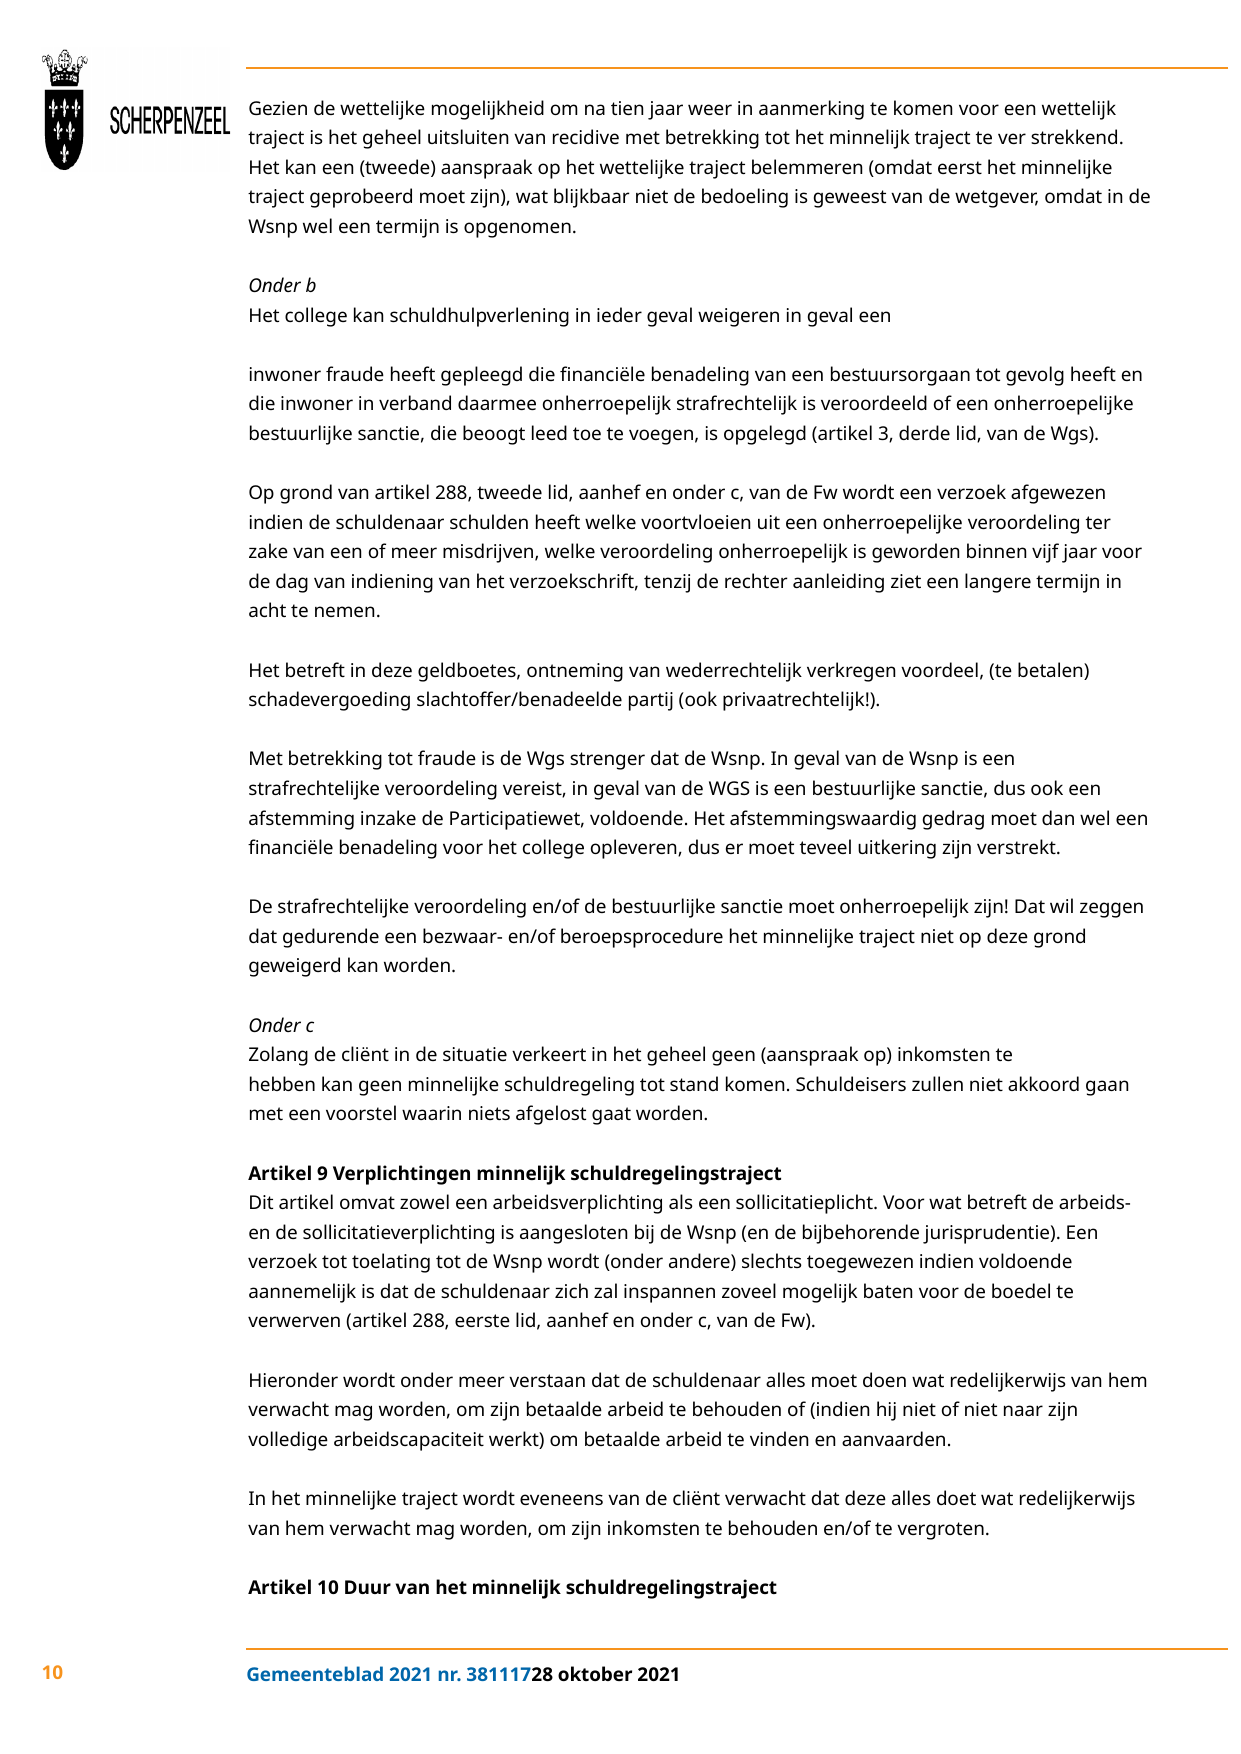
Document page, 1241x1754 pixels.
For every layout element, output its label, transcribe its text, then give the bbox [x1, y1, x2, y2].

text Artikel 9 Verplichtingen minnelijk schuldregelingstraject [248, 1160, 1152, 1186]
text Het betreft in deze geldboetes, ontneming van wederrechtelijk verkregen voordeel, (te betalen) schadevergoeding slachtoffer/benadeelde partij (ook privaatrechtelijk!). [248, 657, 1152, 712]
text Dit artikel omvat zowel een arbeidsverplichting als een sollicitatieplicht. Voor wat betreft de arbeids- en de sollicitatieverplichting is aangesloten bij de Wsnp (en de bijbehorende jurisprudentie). Een verzoek tot toelating tot de Wsnp wordt (onder andere) slechts toegewezen indien voldoende aannemelijk is dat de schuldenaar zich zal inspannen zoveel mogelijk baten voor de boedel te verwerven (artikel 288, eerste lid, aanhef en onder c, van de Fw). [248, 1189, 1152, 1333]
text Gezien de wettelijke mogelijkheid om na tien jaar weer in aanmerking te komen voor een wettelijk traject is het geheel uitsluiten van recidive met betrekking tot het minnelijk traject te ver strekkend. Het kan een (tweede) aanspraak op het wettelijke traject belemmeren (omdat eerst het minnelijke traject geprobeerd moet zijn), wat blijkbaar niet de bedoeling is geweest van de wetgever, omdat in de Wsnp wel een termijn is opgenomen. [248, 95, 1152, 239]
text Hieronder wordt onder meer verstaan dat de schuldenaar alles moet doen wat redelijkerwijs van hem verwacht mag worden, om zijn betaalde arbeid te behouden of (indien hij niet of niet naar zijn volledige arbeidscapaciteit werkt) om betaalde arbeid te vinden en aanvaarden. [248, 1367, 1152, 1452]
text hebben kan geen minnelijke schuldregeling tot stand komen. Schuldeisers zullen niet akkoord gaan met een voorstel waarin niets afgelost gaat worden. [248, 1071, 1152, 1126]
text Zolang de cliënt in de situatie verkeert in het geheel geen (aanspraak op) inkomsten te [248, 1041, 1152, 1067]
text Onder c [248, 1012, 1152, 1038]
text In het minnelijke traject wordt eveneens van de cliënt verwacht dat deze alles doet wat redelijkerwijs van hem verwacht mag worden, om zijn inkomsten te behouden en/of te vergroten. [248, 1485, 1152, 1541]
text Onder b [248, 272, 1152, 298]
text Met betrekking tot fraude is de Wgs strenger dat de Wsnp. In geval van de Wsnp is een strafrechtelijke veroordeling vereist, in geval van de WGS is een bestuurlijke sanctie, dus ook een afstemming inzake de Participatiewet, voldoende. Het afstemmingswaardig gedrag moet dan wel een financiële benadeling voor het college opleveren, dus er moet teveel uitkering zijn verstrekt. [248, 746, 1152, 860]
text Op grond van artikel 288, tweede lid, aanhef en onder c, van de Fw wordt een verzoek afgewezen indien de schuldenaar schulden heeft welke voortvloeien uit een onherroepelijke veroordeling ter zake van een of meer misdrijven, welke veroordeling onherroepelijk is geworden binnen vijf jaar voor de dag van indiening van het verzoekschrift, tenzij de rechter aanleiding ziet een langere termijn in acht te nemen. [248, 479, 1152, 623]
text De strafrechtelijke veroordeling en/of de bestuurlijke sanctie moet onherroepelijk zijn! Dat wil zeggen dat gedurende een bezwaar- en/of beroepsprocedure het minnelijke traject niet op deze grond geweigerd kan worden. [248, 893, 1152, 978]
text Het college kan schuldhulpverlening in ieder geval weigeren in geval een [248, 302, 1152, 328]
text Artikel 10 Duur van het minnelijk schuldregelingstraject [248, 1574, 1152, 1600]
picture [41, 47, 231, 172]
text inwoner fraude heeft gepleegd die financiële benadeling van een bestuursorgaan tot gevolg heeft en die inwoner in verband daarmee onherroepelijk strafrechtelijk is veroordeeld of een onherroepelijke bestuurlijke sanctie, die beoogt leed toe te voegen, is opgelegd (artikel 3, derde lid, van de Wgs). [248, 361, 1152, 446]
